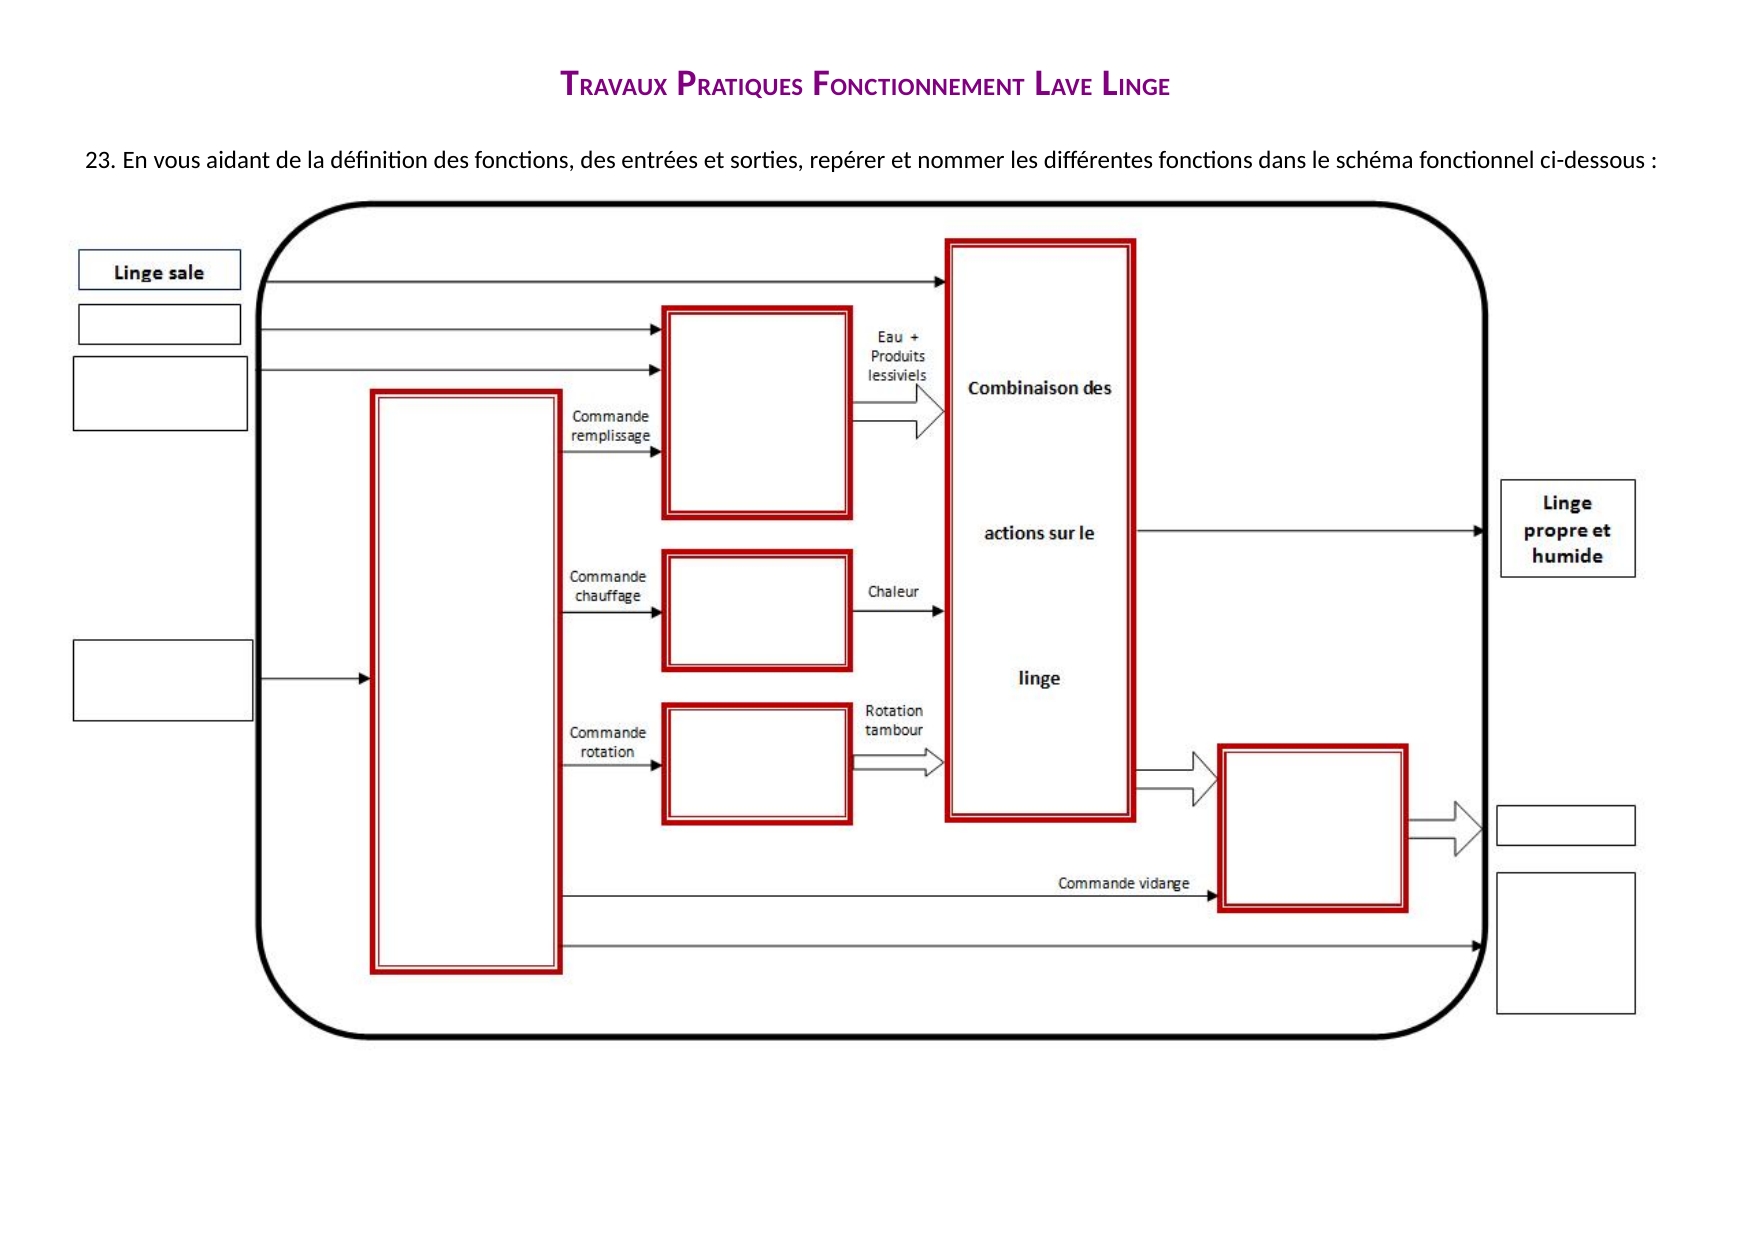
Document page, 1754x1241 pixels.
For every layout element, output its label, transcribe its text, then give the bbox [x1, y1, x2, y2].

text Production d’une énergie hyd [47, 1154, 1683, 1179]
list En vous aidant de la définition des fonctions, des entrées et sorties, repérer et nommer les différentes fonctions dans le schéma fonctionnel ci-dessous : [85, 144, 1683, 174]
picture [47, 174, 1684, 1079]
subtitle Travaux Pratiques Fonctionnement Lave Linge [47, 59, 1683, 105]
text bain lessiviel [47, 1103, 1683, 1129]
text Production d’une énergie thermique [47, 1129, 1683, 1154]
